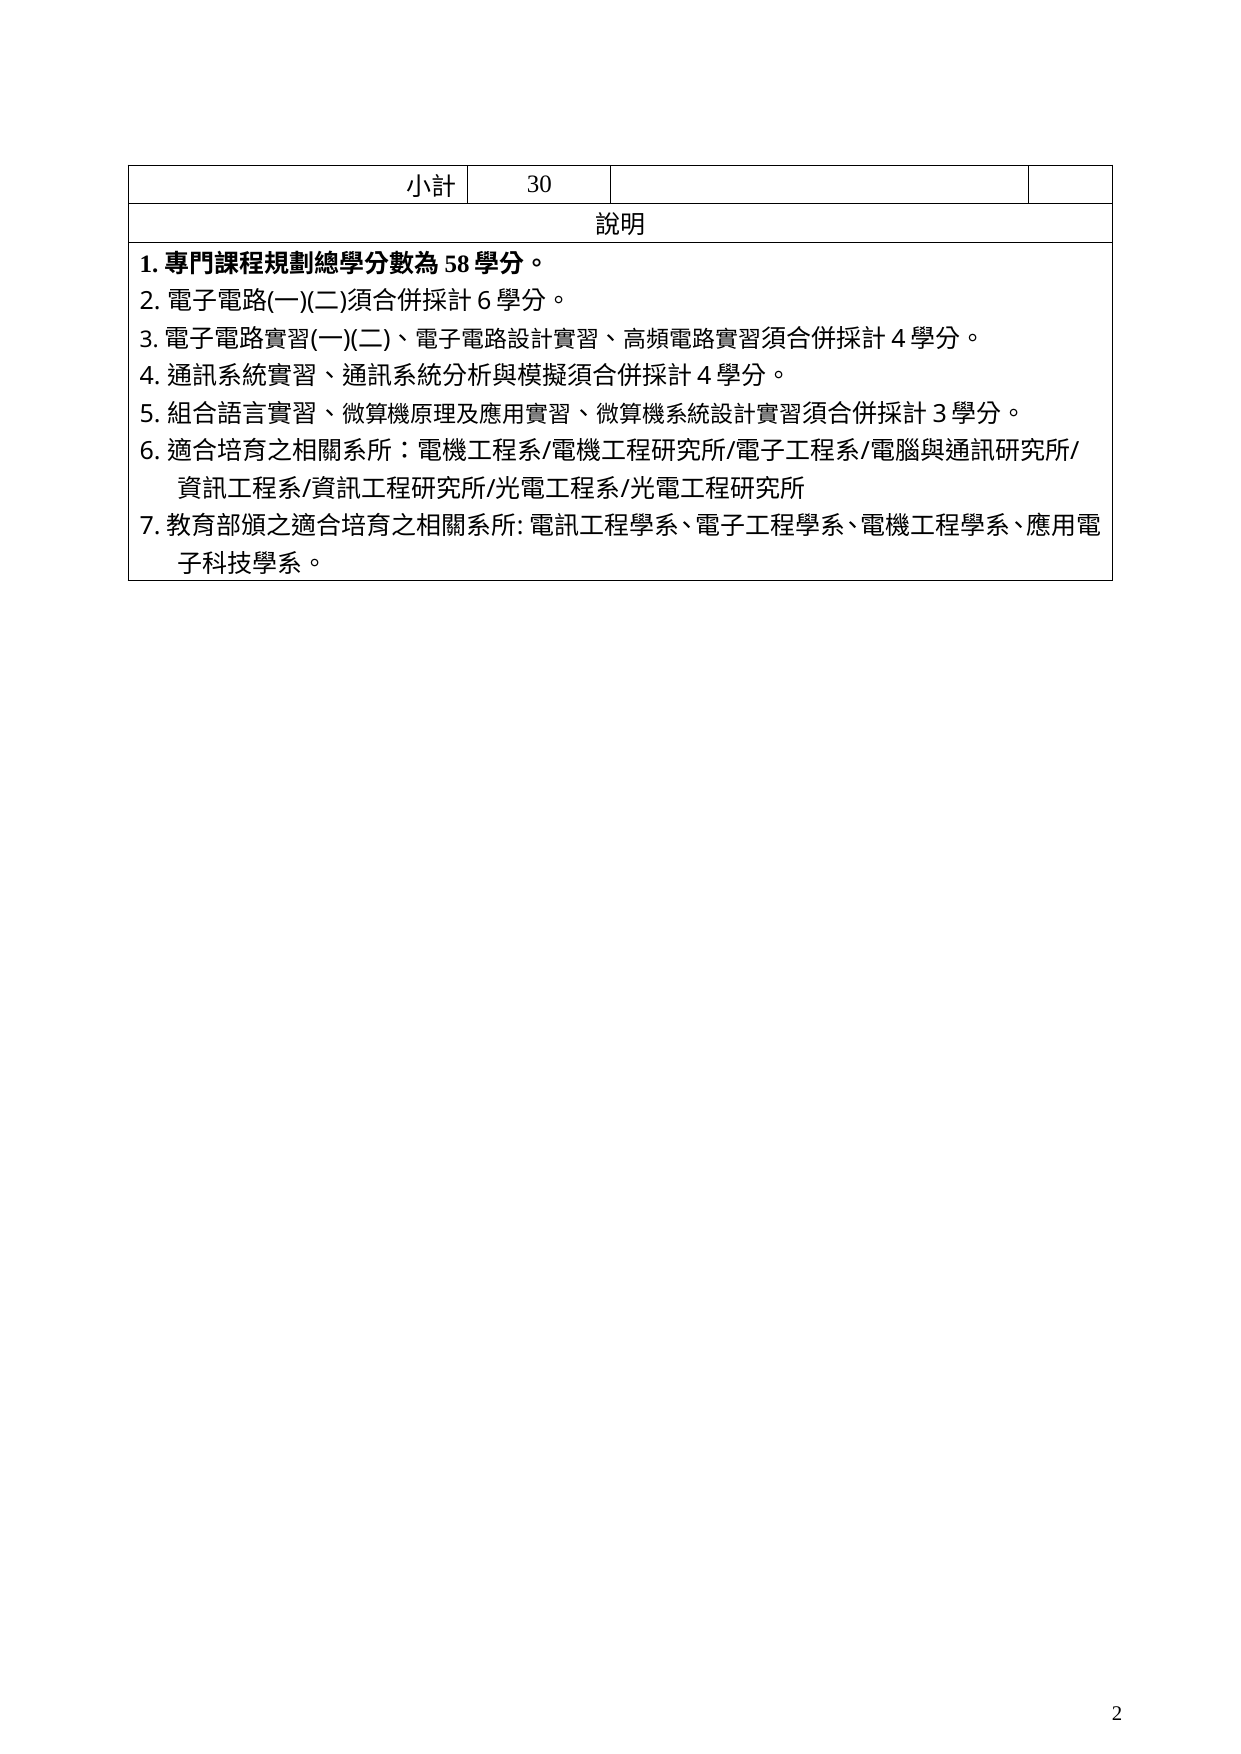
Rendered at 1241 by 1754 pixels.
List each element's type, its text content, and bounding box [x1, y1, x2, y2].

table_cell 30 [468, 166, 610, 203]
table_cell 1. 專門課程規劃總學分數為58學分。 2. 電子電路(一)(二)須合併採計6學分。 3. 電子電路實習(一)(二)、電子電路設計實習、高頻電路實習須合併採計4學分。 4. 通訊系統實習、通訊系統分析與模擬須合併採計4學分。 5. 組合語言實習、微算機原理及應用實習、微算機系統設計實習須合併採計3學分。 6. 適合培育之相關系所：電機工程系/電機工程研究所/電子工程系/電腦與通訊研究所/資訊工程系/資訊工程研究所/光電工程系/光電工程研究所 7. 教育部頒之適合培育之相關系所: 電訊工程學系、電子工程學系、電機工程學系、應用電子科技學系。 [129, 243, 1112, 580]
table_cell 小計 [129, 166, 467, 203]
table_cell [611, 166, 1028, 203]
table_cell 說明 [129, 204, 1112, 242]
table_cell [1029, 166, 1112, 203]
